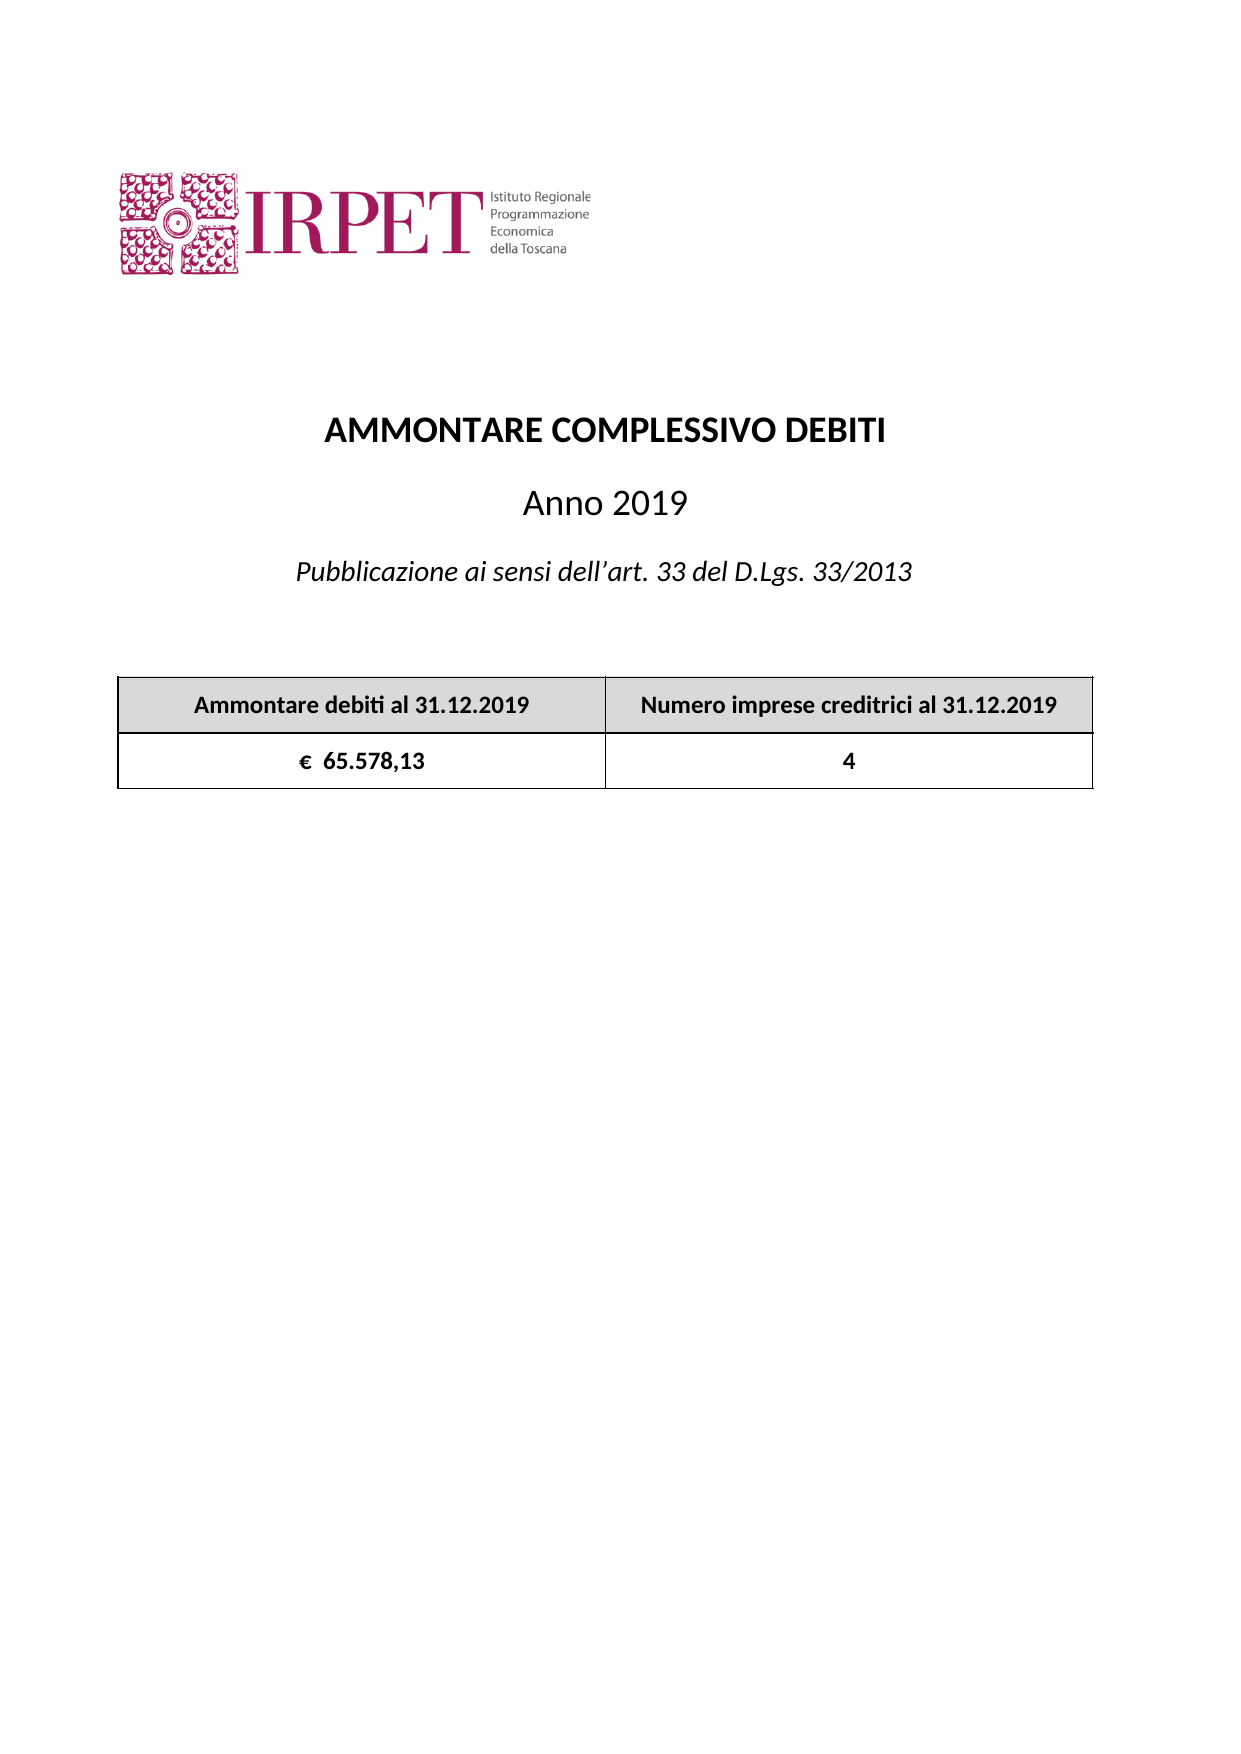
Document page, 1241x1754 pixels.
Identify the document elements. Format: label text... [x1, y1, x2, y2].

table_header Numero imprese creditrici al 31.12.2019 [606, 678, 1092, 732]
table_cell 4 [606, 734, 1092, 788]
table_header Ammontare debiti al 31.12.2019 [119, 678, 605, 732]
text Pubblicazione ai sensi dell’art. 33 del D.Lgs. 33/2013 [118, 553, 1093, 588]
table_cell € 65.578,13 [119, 734, 605, 788]
text Anno 2019 [118, 479, 1093, 525]
picture [118, 171, 591, 275]
text AMMONTARE COMPLESSIVO DEBITI [118, 406, 1093, 452]
